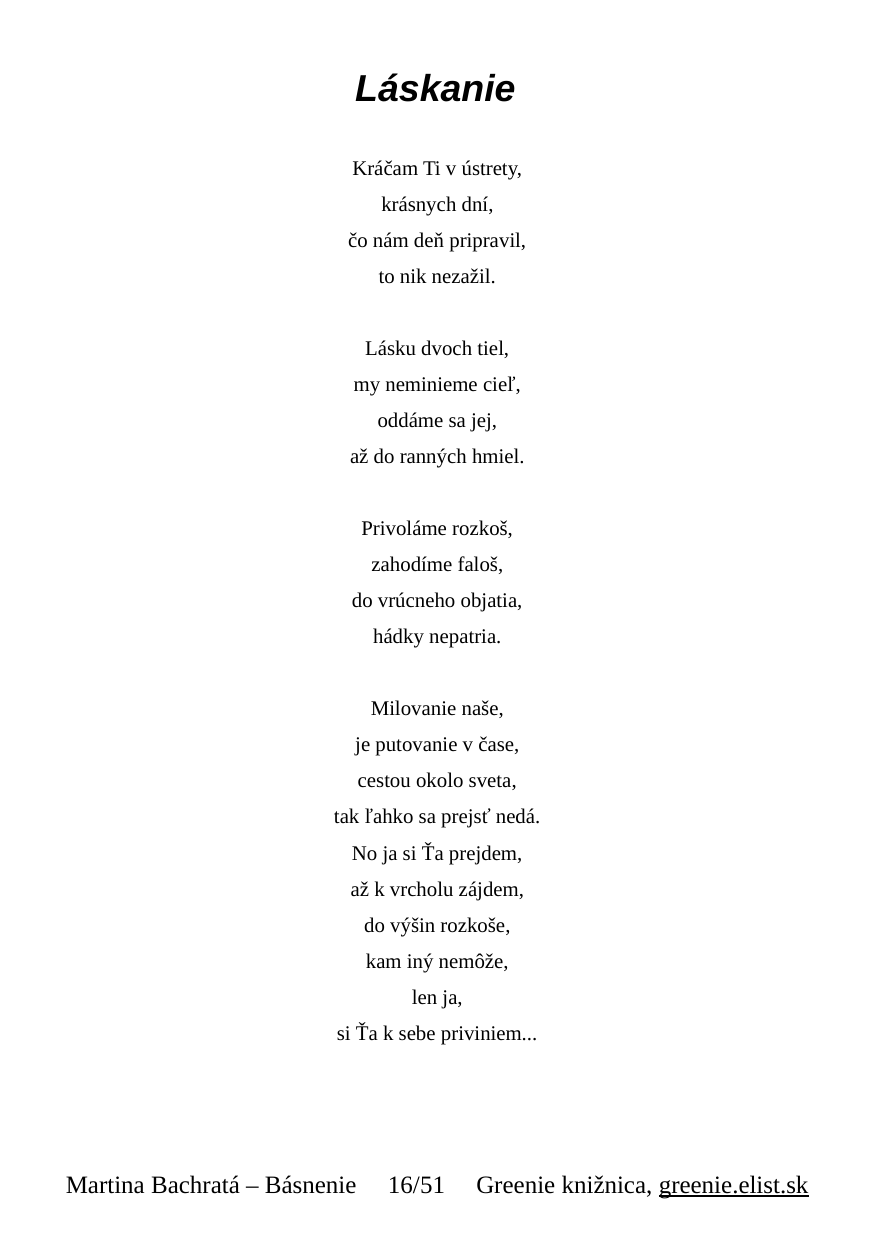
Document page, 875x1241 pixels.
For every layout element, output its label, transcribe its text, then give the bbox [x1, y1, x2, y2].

text No ja si Ťa prejdem, [41, 840, 833, 864]
text čo nám deň pripravil, [41, 228, 833, 252]
subtitle Láskanie [41, 66, 833, 109]
text až do ranných hmiel. [41, 444, 833, 468]
text tak ľahko sa prejsť nedá. [41, 804, 833, 828]
text si Ťa k sebe priviniem... [41, 1021, 833, 1045]
text Kráčam Ti v ústrety, [41, 156, 833, 180]
text Privoláme rozkoš, [41, 516, 833, 540]
text oddáme sa jej, [41, 408, 833, 432]
text do vrúcneho objatia, [41, 588, 833, 612]
text my neminieme cieľ, [41, 372, 833, 396]
text krásnych dní, [41, 192, 833, 216]
text Lásku dvoch tiel, [41, 336, 833, 360]
text Milovanie naše, [41, 696, 833, 720]
text je putovanie v čase, [41, 732, 833, 756]
text do výšin rozkoše, [41, 912, 833, 937]
text to nik nezažil. [41, 264, 833, 288]
text zahodíme faloš, [41, 552, 833, 576]
text hádky nepatria. [41, 624, 833, 648]
text len ja, [41, 984, 833, 1009]
text cestou okolo sveta, [41, 768, 833, 792]
text až k vrcholu zájdem, [41, 876, 833, 901]
text kam iný nemôže, [41, 948, 833, 973]
